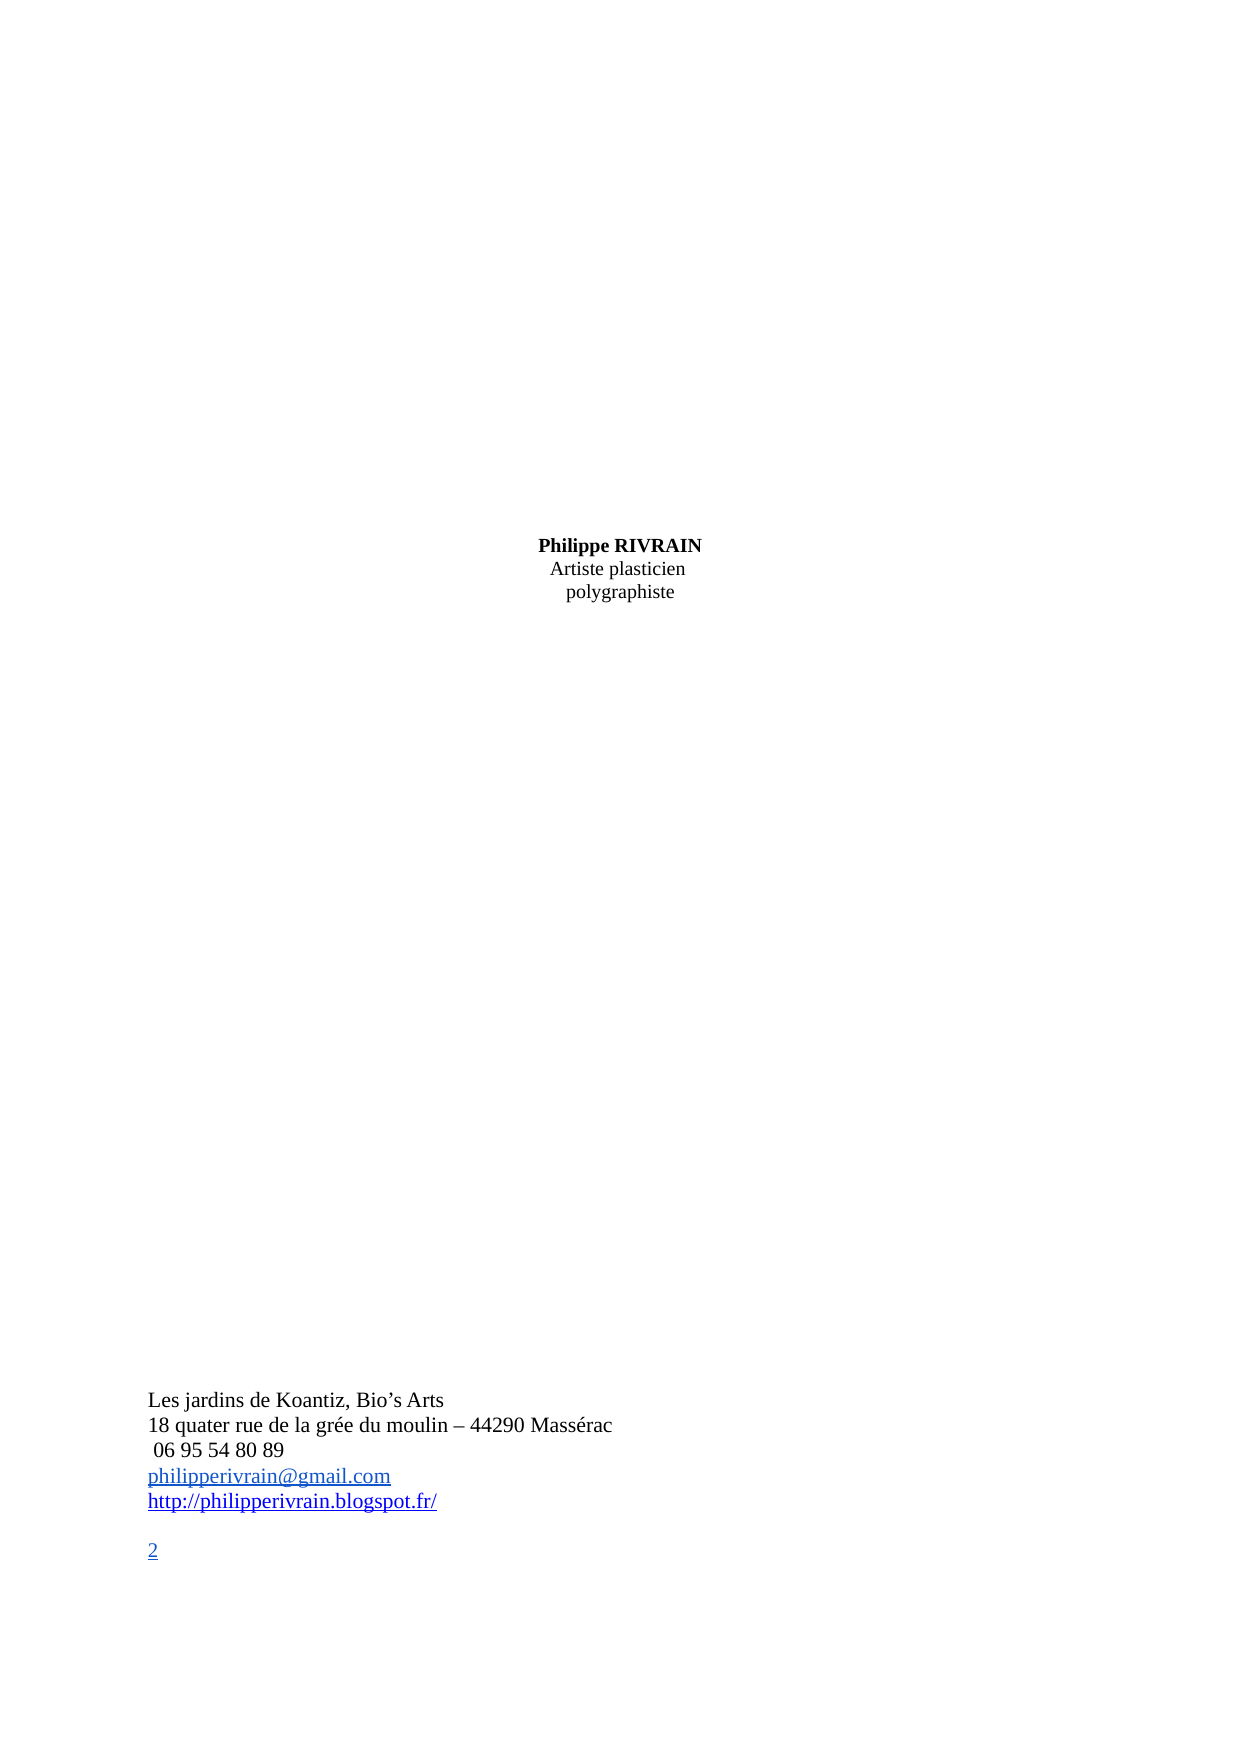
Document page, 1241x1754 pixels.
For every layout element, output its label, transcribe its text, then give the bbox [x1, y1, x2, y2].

text Les jardins de Koantiz, Bio’s Arts [148, 1387, 1093, 1412]
text philipperivrain@gmail.com [148, 1463, 1093, 1488]
text 2 [148, 1538, 1093, 1562]
text polygraphiste [148, 580, 1093, 603]
text 18 quater rue de la grée du moulin – 44290 Massérac [148, 1412, 1093, 1437]
text Artiste plasticien [148, 557, 1093, 580]
text Philippe RIVRAIN [148, 534, 1093, 557]
text http://philipperivrain.blogspot.fr/ [148, 1488, 1093, 1513]
text 06 95 54 80 89 [148, 1437, 1093, 1463]
